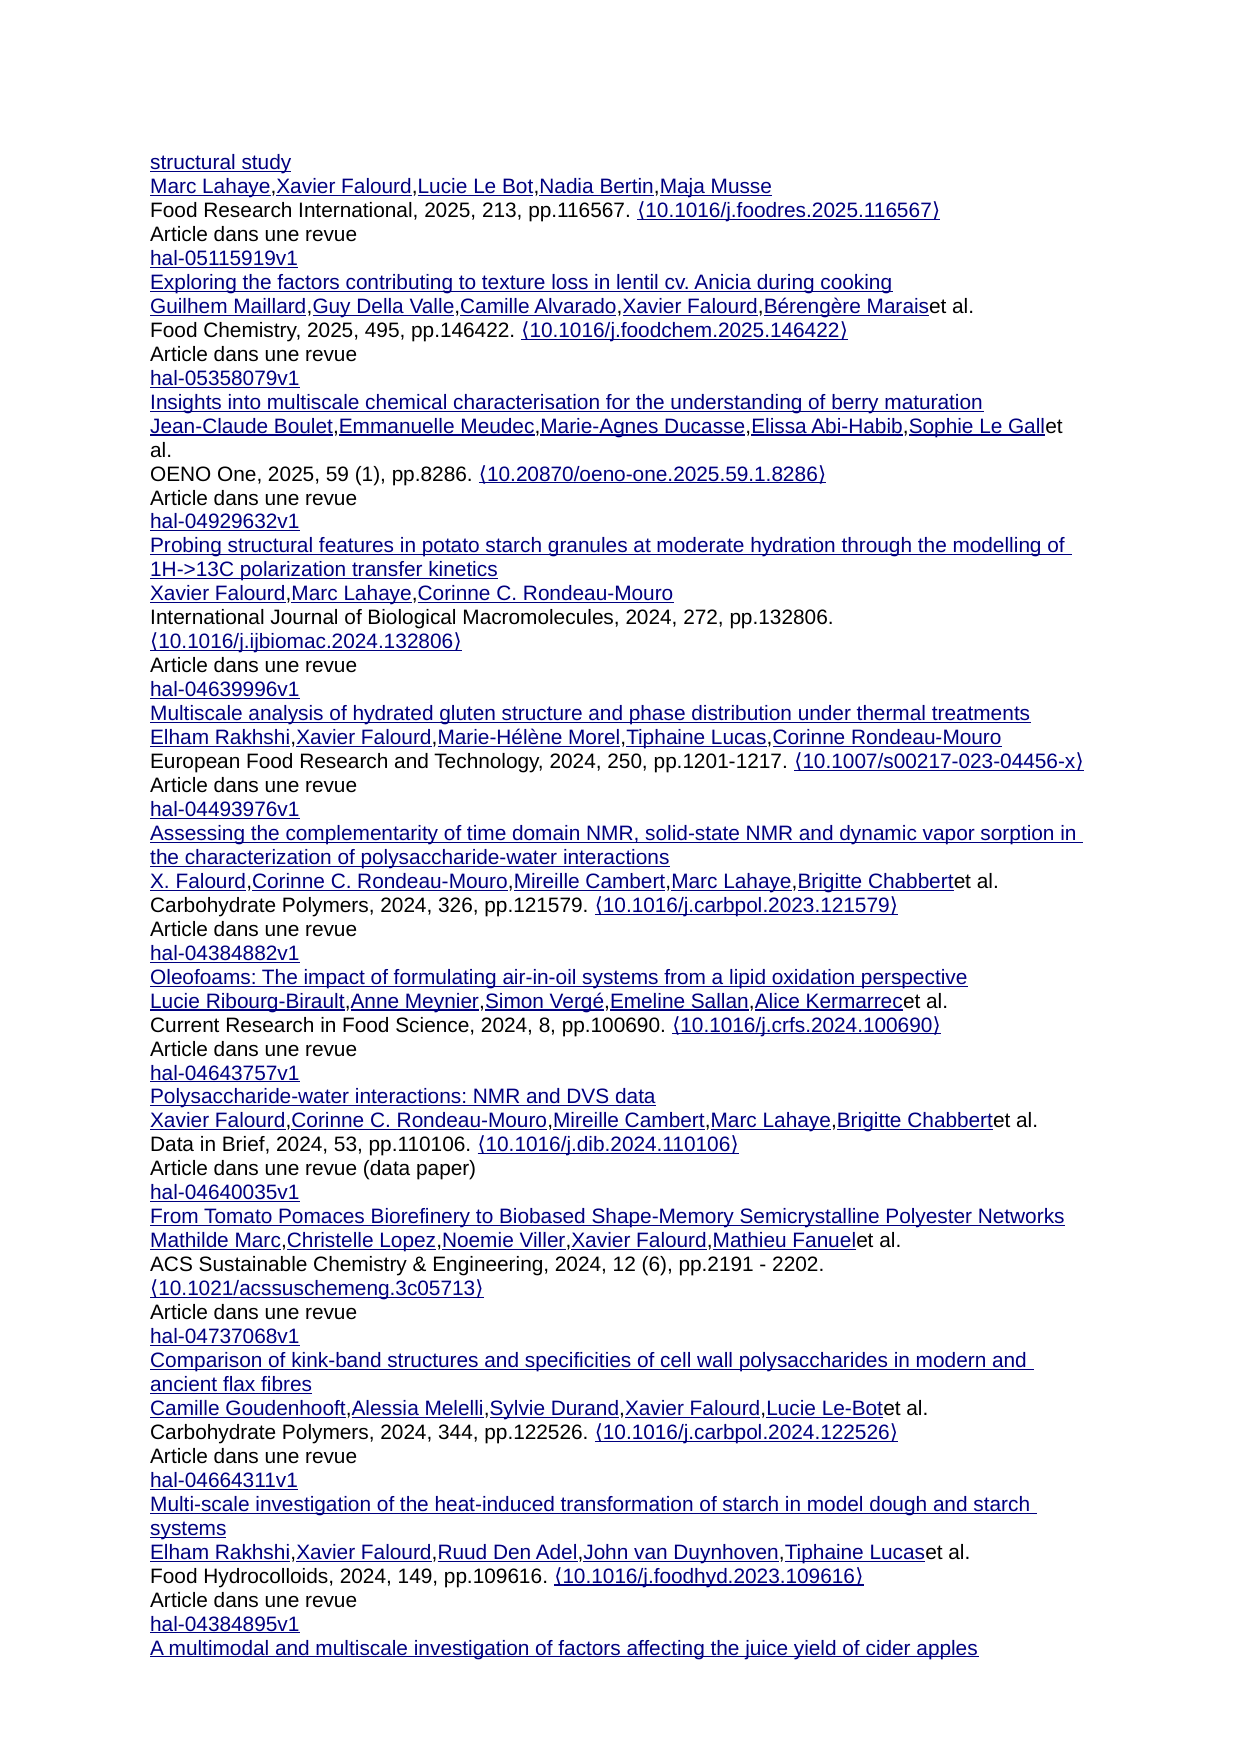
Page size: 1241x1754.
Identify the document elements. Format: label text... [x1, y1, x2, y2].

table_cell Comparison of kink-band structures and specificities of cell wall polysaccharides in modern and ancient flax fibres Camille Goudenhooft,Alessia Melelli,Sylvie Durand,Xavier Falourd,Lucie Le-Botet al. Carbohydrate Polymers, 2024, 344, pp.122526. ⟨10.1016/j.carbpol.2024.122526⟩ Article dans une revue hal-04664311v1 [150, 1348, 1090, 1492]
table_cell Multiscale analysis of hydrated gluten structure and phase distribution under thermal treatments Elham Rakhshi,Xavier Falourd,Marie-Hélène Morel,Tiphaine Lucas,Corinne Rondeau-Mouro European Food Research and Technology, 2024, 250, pp.1201-1217. ⟨10.1007/s00217-023-04456-x⟩ Article dans une revue hal-04493976v1 [150, 701, 1090, 821]
table_cell From Tomato Pomaces Biorefinery to Biobased Shape-Memory Semicrystalline Polyester Networks Mathilde Marc,Christelle Lopez,Noemie Viller,Xavier Falourd,Mathieu Fanuelet al. ACS Sustainable Chemistry & Engineering, 2024, 12 (6), pp.2191 - 2202. ⟨10.1021/acssuschemeng.3c05713⟩ Article dans une revue hal-04737068v1 [150, 1204, 1090, 1348]
table_cell Multi-scale investigation of the heat-induced transformation of starch in model dough and starch systems Elham Rakhshi,Xavier Falourd,Ruud Den Adel,John van Duynhoven,Tiphaine Lucaset al. Food Hydrocolloids, 2024, 149, pp.109616. ⟨10.1016/j.foodhyd.2023.109616⟩ Article dans une revue hal-04384895v1 [150, 1492, 1090, 1635]
table_cell structural study Marc Lahaye,Xavier Falourd,Lucie Le Bot,Nadia Bertin,Maja Musse Food Research International, 2025, 213, pp.116567. ⟨10.1016/j.foodres.2025.116567⟩ Article dans une revue hal-05115919v1 [150, 150, 1090, 270]
table_cell Exploring the factors contributing to texture loss in lentil cv. Anicia during cooking Guilhem Maillard,Guy Della Valle,Camille Alvarado,Xavier Falourd,Bérengère Maraiset al. Food Chemistry, 2025, 495, pp.146422. ⟨10.1016/j.foodchem.2025.146422⟩ Article dans une revue hal-05358079v1 [150, 270, 1090, 389]
table_cell Oleofoams: The impact of formulating air-in-oil systems from a lipid oxidation perspective Lucie Ribourg-Birault,Anne Meynier,Simon Vergé,Emeline Sallan,Alice Kermarrecet al. Current Research in Food Science, 2024, 8, pp.100690. ⟨10.1016/j.crfs.2024.100690⟩ Article dans une revue hal-04643757v1 [150, 965, 1090, 1084]
table_cell Insights into multiscale chemical characterisation for the understanding of berry maturation Jean-Claude Boulet,Emmanuelle Meudec,Marie-Agnes Ducasse,Elissa Abi-Habib,Sophie Le Gallet al. OENO One, 2025, 59 (1), pp.8286. ⟨10.20870/oeno-one.2025.59.1.8286⟩ Article dans une revue hal-04929632v1 [150, 390, 1090, 533]
table_cell Assessing the complementarity of time domain NMR, solid-state NMR and dynamic vapor sorption in the characterization of polysaccharide-water interactions X. Falourd,Corinne C. Rondeau-Mouro,Mireille Cambert,Marc Lahaye,Brigitte Chabbertet al. Carbohydrate Polymers, 2024, 326, pp.121579. ⟨10.1016/j.carbpol.2023.121579⟩ Article dans une revue hal-04384882v1 [150, 821, 1090, 964]
table_cell Probing structural features in potato starch granules at moderate hydration through the modelling of 1H->13C polarization transfer kinetics Xavier Falourd,Marc Lahaye,Corinne C. Rondeau-Mouro International Journal of Biological Macromolecules, 2024, 272, pp.132806. ⟨10.1016/j.ijbiomac.2024.132806⟩ Article dans une revue hal-04639996v1 [150, 533, 1090, 701]
table_cell Polysaccharide-water interactions: NMR and DVS data Xavier Falourd,Corinne C. Rondeau-Mouro,Mireille Cambert,Marc Lahaye,Brigitte Chabbertet al. Data in Brief, 2024, 53, pp.110106. ⟨10.1016/j.dib.2024.110106⟩ Article dans une revue (data paper) hal-04640035v1 [150, 1084, 1090, 1204]
table_cell A multimodal and multiscale investigation of factors affecting the juice yield of cider apples [150, 1635, 1090, 1659]
